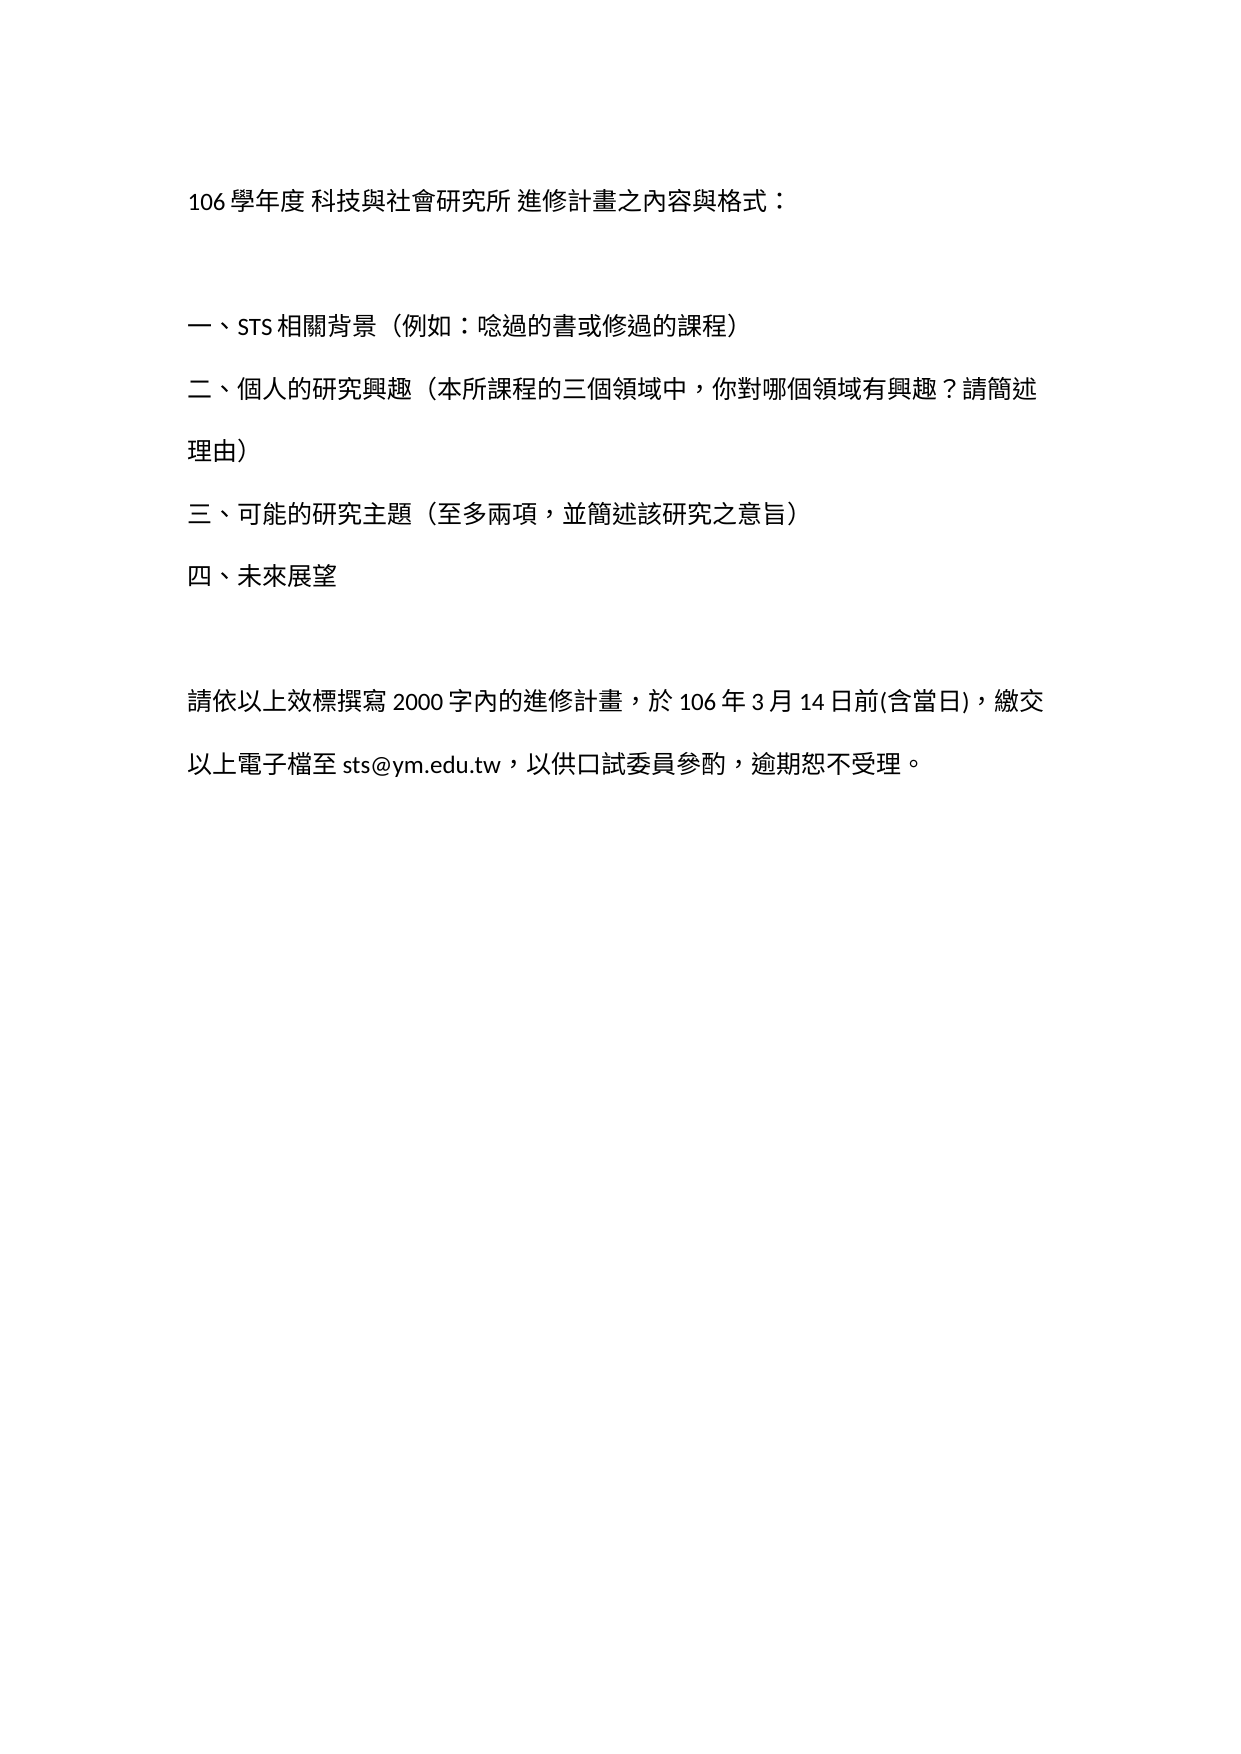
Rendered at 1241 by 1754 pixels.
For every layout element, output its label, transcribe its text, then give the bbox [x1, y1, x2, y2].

text 一、STS相關背景（例如：唸過的書或修過的課程） [187, 283, 1053, 346]
text 四、未來展望 [187, 533, 1053, 596]
text 106學年度 科技與社會研究所 進修計畫之內容與格式： [187, 158, 1053, 221]
text 請依以上效標撰寫2000字內的進修計畫，於106年3月14日前(含當日)，繳交以上電子檔至sts@ym.edu.tw，以供口試委員參酌，逾期恕不受理。 [187, 658, 1053, 783]
text 三、可能的研究主題（至多兩項，並簡述該研究之意旨） [187, 471, 1053, 533]
text 二、個人的研究興趣（本所課程的三個領域中，你對哪個領域有興趣？請簡述理由） [187, 346, 1053, 471]
